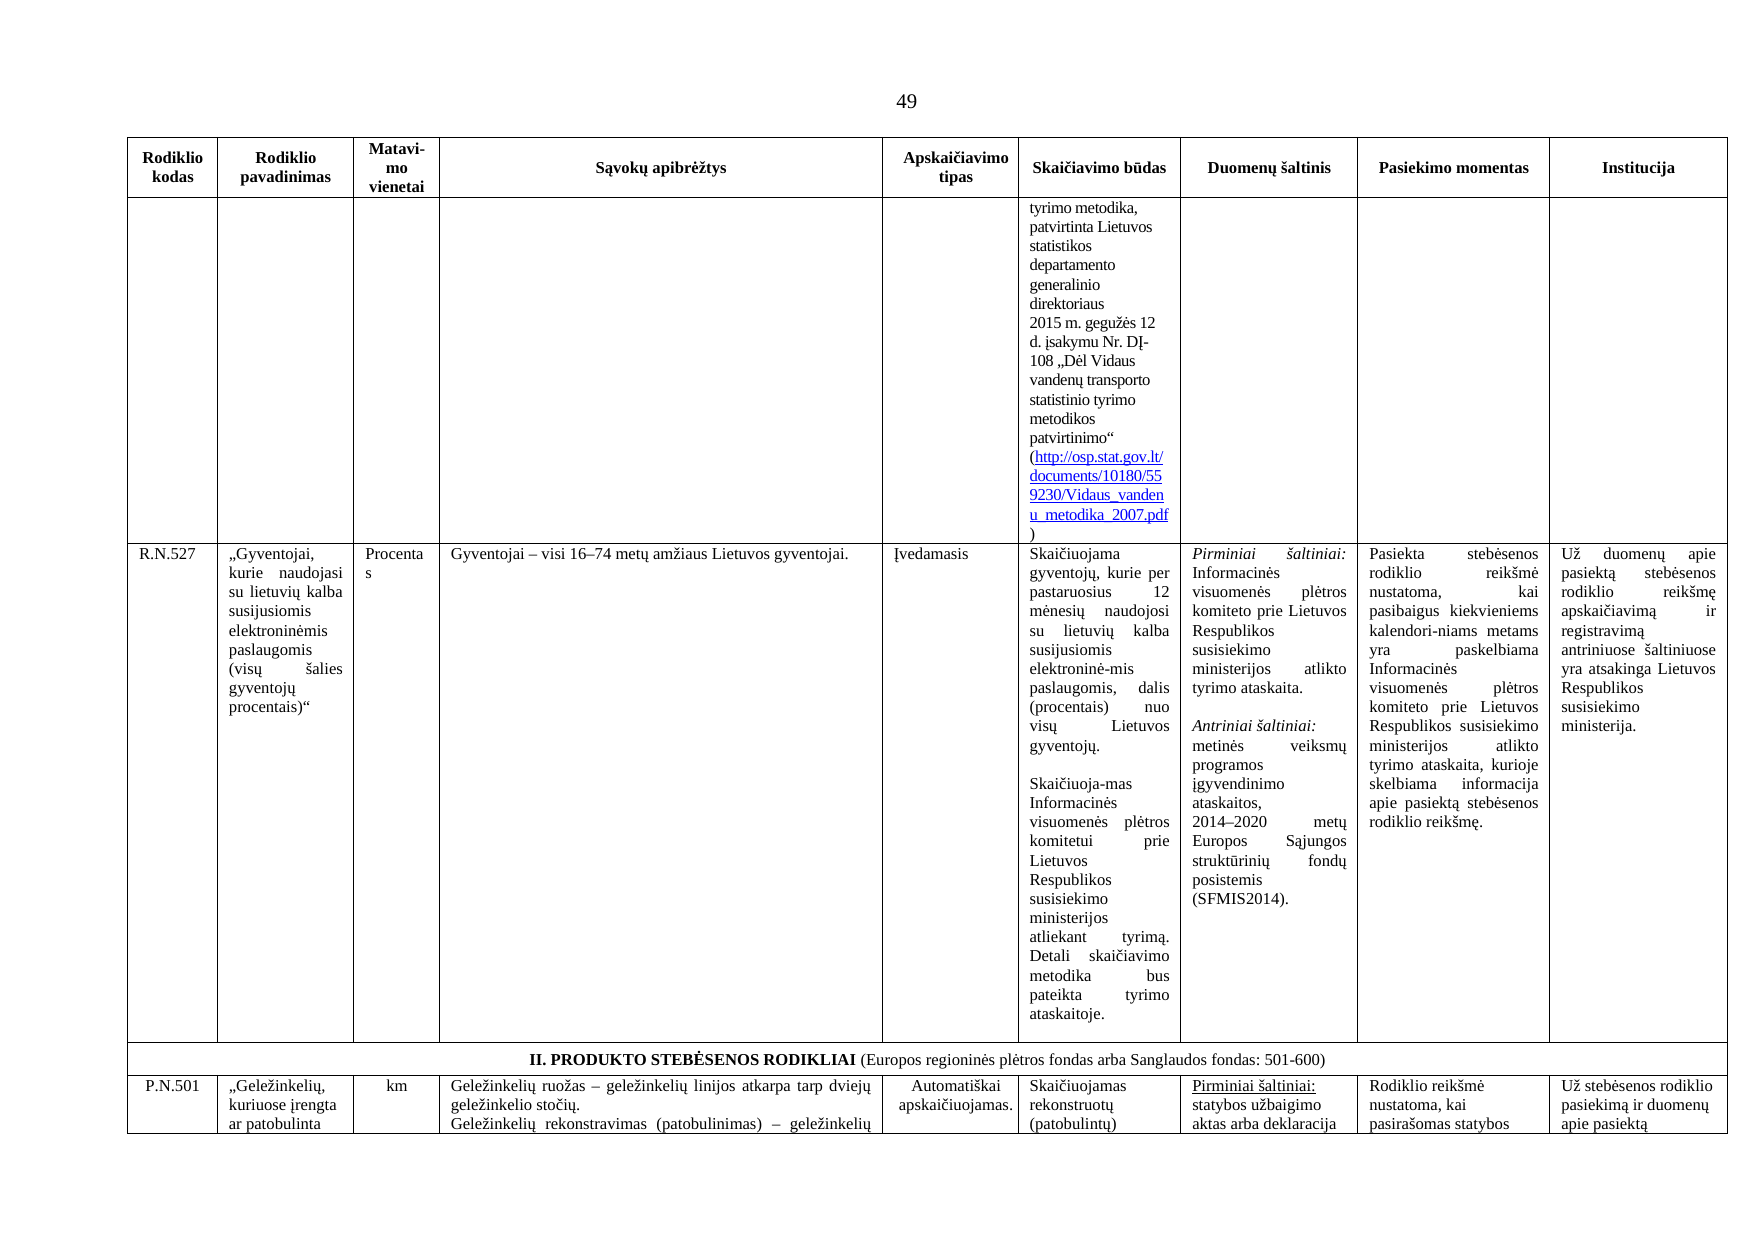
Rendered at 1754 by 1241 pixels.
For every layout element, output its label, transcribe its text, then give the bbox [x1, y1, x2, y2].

table_cell Už stebėsenos rodiklio pasiekimą ir duomenų apie pasiektą [1550, 1076, 1727, 1133]
table_cell [1550, 198, 1727, 543]
table_cell tyrimo metodika, patvirtinta Lietuvos statistikos departamento generalinio direktoriaus 2015 m. gegužės 12 d. įsakymu Nr. DĮ-108 „Dėl Vidaus vandenų transporto statistinio tyrimo metodikos patvirtinimo“ (http://osp.stat.gov.lt/documents/10180/559230/Vidaus_vandenu_metodika_2007.pdf) [1019, 198, 1180, 543]
table_header Rodiklio kodas [128, 138, 217, 197]
table_cell Geležinkelių ruožas – geležinkelių linijos atkarpa tarp dviejų geležinkelio stočių. Geležinkelių rekonstravimas (patobulinimas) – geležinkelių [440, 1076, 882, 1133]
table_cell R.N.527 [128, 544, 217, 1042]
table_cell km [354, 1076, 439, 1133]
table_cell Automatiškai apskaičiuojamas. [883, 1076, 1018, 1133]
table_cell Rodiklio reikšmė nustatoma, kai pasirašomas statybos [1358, 1076, 1549, 1133]
table_cell Gyventojai – visi 16–74 metų amžiaus Lietuvos gyventojai. [440, 544, 882, 1042]
table_cell Už duomenų apie pasiektą stebėsenos rodiklio reikšmę apskaičiavimą ir registravimą antriniuose šaltiniuose yra atsakinga Lietuvos Respublikos susisiekimo ministerija. [1550, 544, 1727, 1042]
table_cell Įvedamasis [883, 544, 1018, 1042]
table_header Pasiekimo momentas [1358, 138, 1549, 197]
table_cell [128, 198, 217, 543]
table_cell [440, 198, 882, 543]
table_cell Pirminiai šaltiniai: statybos užbaigimo aktas arba deklaracija [1181, 1076, 1357, 1133]
table_header Skaičiavimo būdas [1019, 138, 1180, 197]
table_cell [354, 198, 439, 543]
table_cell P.N.501 [128, 1076, 217, 1133]
table_cell [883, 198, 1018, 543]
table_cell [218, 198, 353, 543]
table_header Rodiklio pavadinimas [218, 138, 353, 197]
table_cell Pasiekta stebėsenos rodiklio reikšmė nustatoma, kai pasibaigus kiekvieniems kalendori-niams metams yra paskelbiama Informacinės visuomenės plėtros komiteto prie Lietuvos Respublikos susisiekimo ministerijos atlikto tyrimo ataskaita, kurioje skelbiama informacija apie pasiektą stebėsenos rodiklio reikšmę. [1358, 544, 1549, 1042]
table_cell Procentas [354, 544, 439, 1042]
table_cell Pirminiai šaltiniai: Informacinės visuomenės plėtros komiteto prie Lietuvos Respublikos susisiekimo ministerijos atlikto tyrimo ataskaita. Antriniai šaltiniai: metinės veiksmų programos įgyvendinimo ataskaitos, 2014–2020 metų Europos Sąjungos struktūrinių fondų posistemis (SFMIS2014). [1181, 544, 1357, 1042]
table_header Apskaičiavimo tipas [883, 138, 1018, 197]
table_cell Skaičiuojama gyventojų, kurie per pastaruosius 12 mėnesių naudojosi su lietuvių kalba susijusiomis elektroninė-mis paslaugomis, dalis (procentais) nuo visų Lietuvos gyventojų. Skaičiuoja-mas Informacinės visuomenės plėtros komitetui prie Lietuvos Respublikos susisiekimo ministerijos atliekant tyrimą. Detali skaičiavimo metodika bus pateikta tyrimo ataskaitoje. [1019, 544, 1180, 1042]
table_header Matavi-mo vienetai [354, 138, 439, 197]
table_header Duomenų šaltinis [1181, 138, 1357, 197]
table_cell „Geležinkelių, kuriuose įrengta ar patobulinta [218, 1076, 353, 1133]
table_cell [1358, 198, 1549, 543]
table_cell II. PRODUKTO STEBĖSENOS RODIKLIAI (Europos regioninės plėtros fondas arba Sanglaudos fondas: 501-600) [128, 1043, 1727, 1075]
table_header Institucija [1550, 138, 1727, 197]
table_cell Skaičiuojamas rekonstruotų (patobulintų) [1019, 1076, 1180, 1133]
table_header Sąvokų apibrėžtys [440, 138, 882, 197]
table_cell [1181, 198, 1357, 543]
table_cell „Gyventojai, kurie naudojasi su lietuvių kalba susijusiomis elektroninėmis paslaugomis (visų šalies gyventojų procentais)“ [218, 544, 353, 1042]
